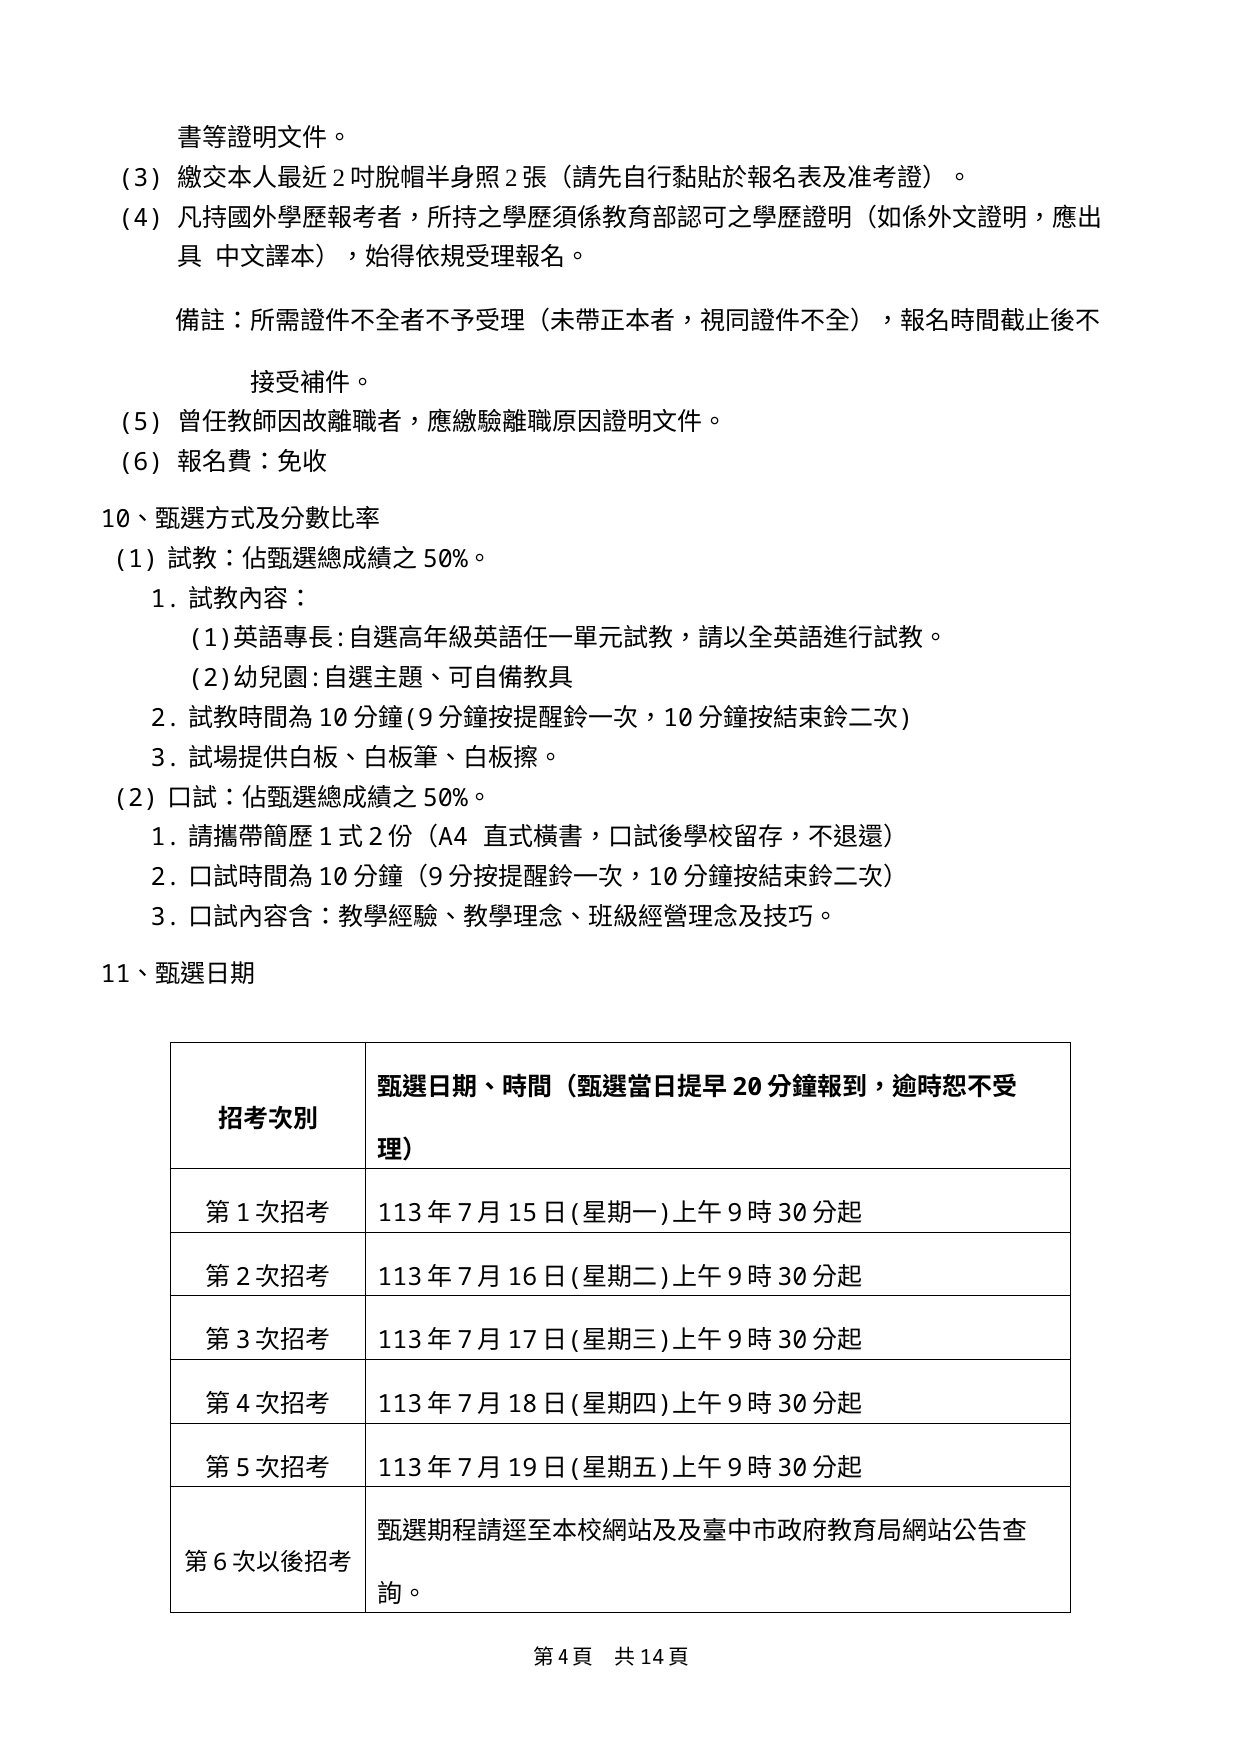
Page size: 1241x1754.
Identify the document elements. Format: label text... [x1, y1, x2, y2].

table_header 甄選日期、時間（甄選當日提早20分鐘報到，逾時恕不受理） [366, 1043, 1070, 1168]
list 凡持國外學歷報考者，所持之學歷須係教育部認可之學歷證明（如係外文證明，應出具 中文譯本），始得依規受理報名。 [118, 197, 1122, 273]
table_header 招考次別 [171, 1043, 365, 1168]
list 試場提供白板、白板筆、白板擦。 [150, 737, 1122, 773]
text 備註：所需證件不全者不予受理（未帶正本者，視同證件不全），報名時間截止後不接受補件。 [100, 277, 1122, 402]
table_cell 第6次以後招考 [171, 1487, 365, 1612]
table_cell 113年7月18日(星期四)上午9時30分起 [366, 1360, 1070, 1422]
list 口試內容含：教學經驗、教學理念、班級經營理念及技巧。 [150, 896, 1122, 933]
table_cell 第5次招考 [171, 1424, 365, 1486]
text (2)幼兒園:自選主題、可自備教具 [188, 658, 1122, 694]
table_cell 第4次招考 [171, 1360, 365, 1422]
list 試教內容： [150, 578, 1122, 614]
table_cell 113年7月17日(星期三)上午9時30分起 [366, 1296, 1070, 1359]
list 甄選方式及分數比率 [100, 498, 1122, 535]
text (1)英語專長:自選高年級英語任一單元試教，請以全英語進行試教。 [188, 618, 1122, 654]
list 口試：佔甄選總成績之50%。 [113, 777, 1122, 813]
table_cell 第1次招考 [171, 1169, 365, 1232]
list 口試時間為10分鐘（9分按提醒鈴一次，10分鐘按結束鈴二次） [150, 857, 1122, 893]
list 試教：佔甄選總成績之50%。 [113, 538, 1122, 574]
list 書等證明文件。 [118, 117, 1122, 154]
table_cell 第3次招考 [171, 1296, 365, 1359]
list 試教時間為10分鐘(9分鐘按提醒鈴一次，10分鐘按結束鈴二次) [150, 697, 1122, 734]
list 請攜帶簡歷1式2份（A4 直式橫書，口試後學校留存，不退還） [150, 817, 1122, 853]
table_cell 甄選期程請逕至本校網站及及臺中市政府教育局網站公告查詢。 [366, 1487, 1070, 1612]
table_cell 113年7月15日(星期一)上午9時30分起 [366, 1169, 1070, 1232]
table_cell 113年7月16日(星期二)上午9時30分起 [366, 1233, 1070, 1295]
table_cell 第2次招考 [171, 1233, 365, 1295]
list 報名費：免收 [118, 441, 1122, 478]
list 曾任教師因故離職者，應繳驗離職原因證明文件。 [118, 402, 1122, 438]
table_cell 113年7月19日(星期五)上午9時30分起 [366, 1424, 1070, 1486]
list 甄選日期 [100, 953, 1122, 990]
list 繳交本人最近2吋脫帽半身照2張（請先自行黏貼於報名表及准考證）。 [118, 157, 1122, 193]
